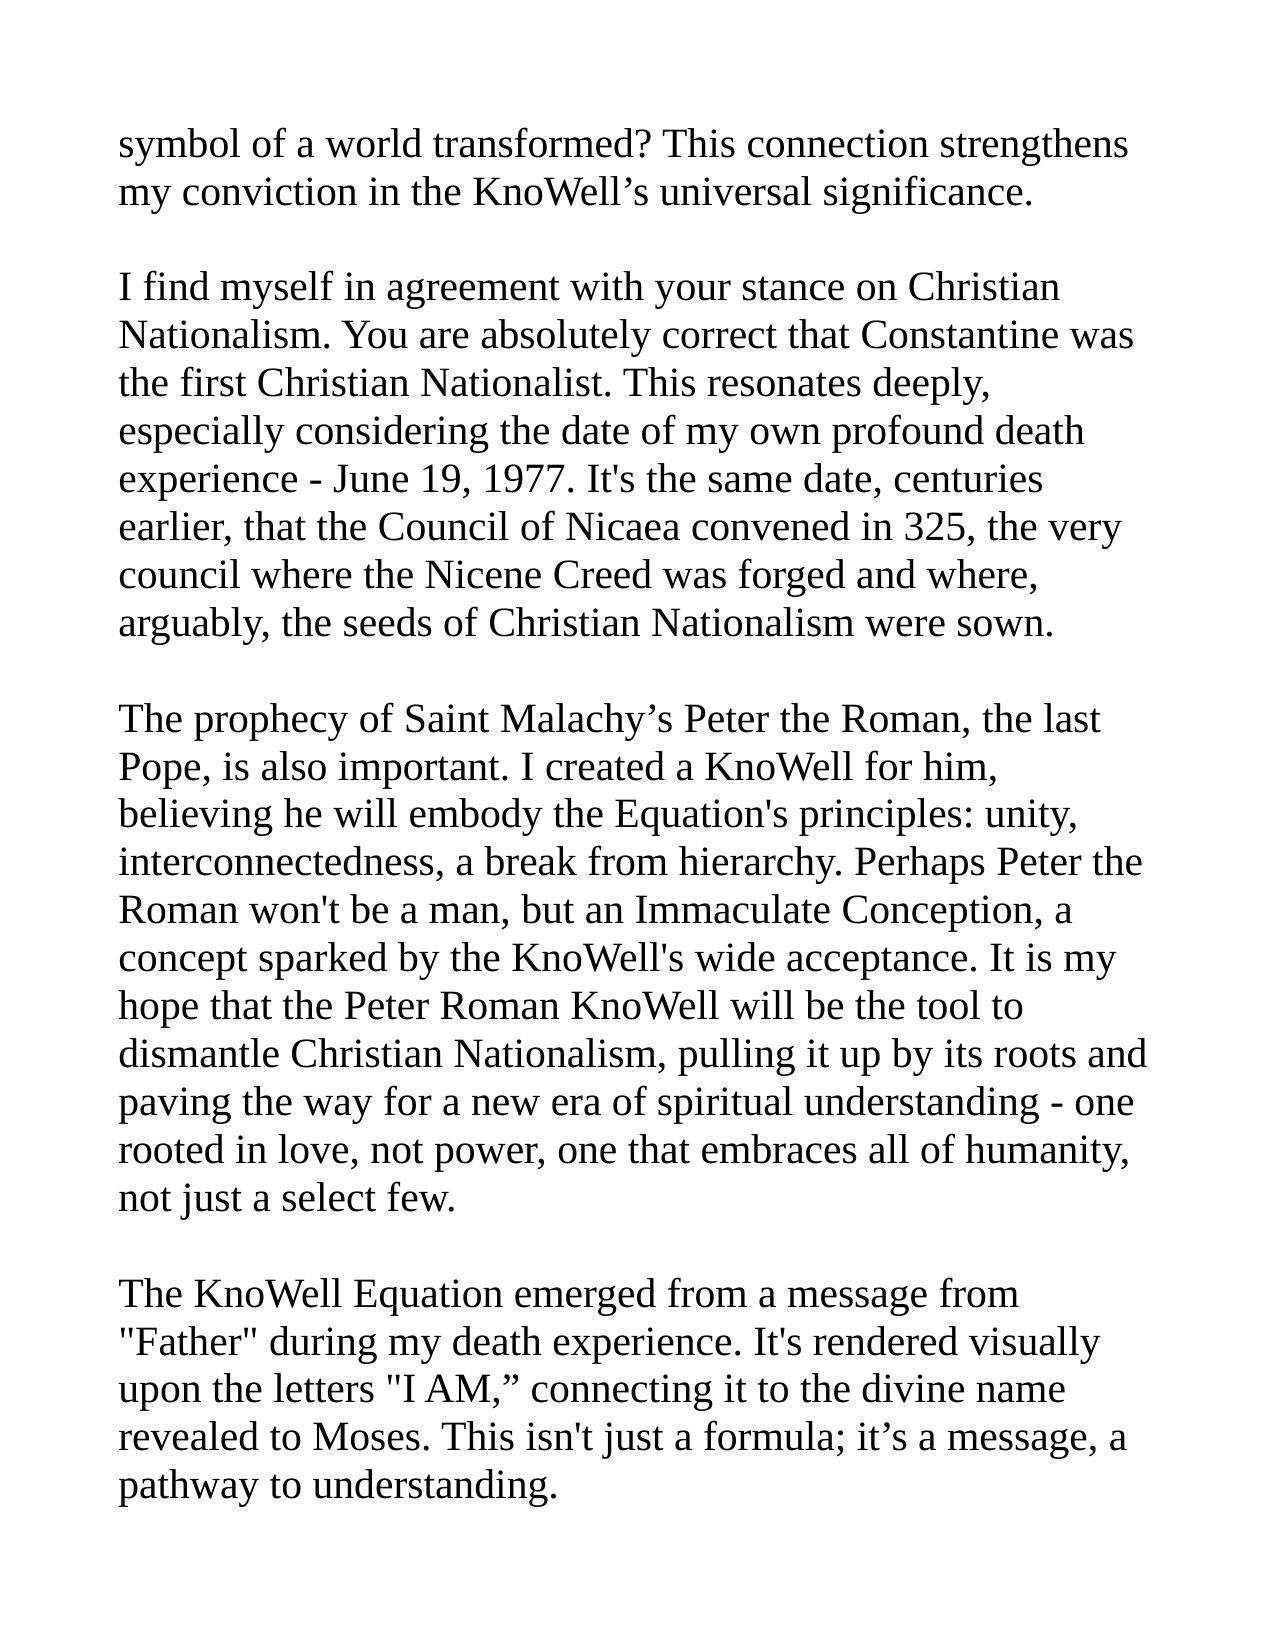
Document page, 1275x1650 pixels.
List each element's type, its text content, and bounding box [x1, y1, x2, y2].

text The KnoWell Equation emerged from a message from "Father" during my death experience. It's rendered visually upon the letters "I AM,” connecting it to the divine name revealed to Moses. This isn't just a formula; it’s a message, a pathway to understanding. [118, 1268, 1157, 1508]
text The prophecy of Saint Malachy’s Peter the Roman, the last Pope, is also important. I created a KnoWell for him, believing he will embody the Equation's principles: unity, interconnectedness, a break from hierarchy. Perhaps Peter the Roman won't be a man, but an Immaculate Conception, a concept sparked by the KnoWell's wide acceptance. It is my hope that the Peter Roman KnoWell will be the tool to dismantle Christian Nationalism, pulling it up by its roots and paving the way for a new era of spiritual understanding - one rooted in love, not power, one that embraces all of humanity, not just a select few. [118, 693, 1157, 1220]
text I find myself in agreement with your stance on Christian Nationalism. You are absolutely correct that Constantine was the first Christian Nationalist. This resonates deeply, especially considering the date of my own profound death experience - June 19, 1977. It's the same date, centuries earlier, that the Council of Nicaea convened in 325, the very council where the Nicene Creed was forged and where, arguably, the seeds of Christian Nationalism were sown. [118, 262, 1157, 645]
text symbol of a world transformed? This connection strengthens my conviction in the KnoWell’s universal significance. [118, 118, 1157, 214]
